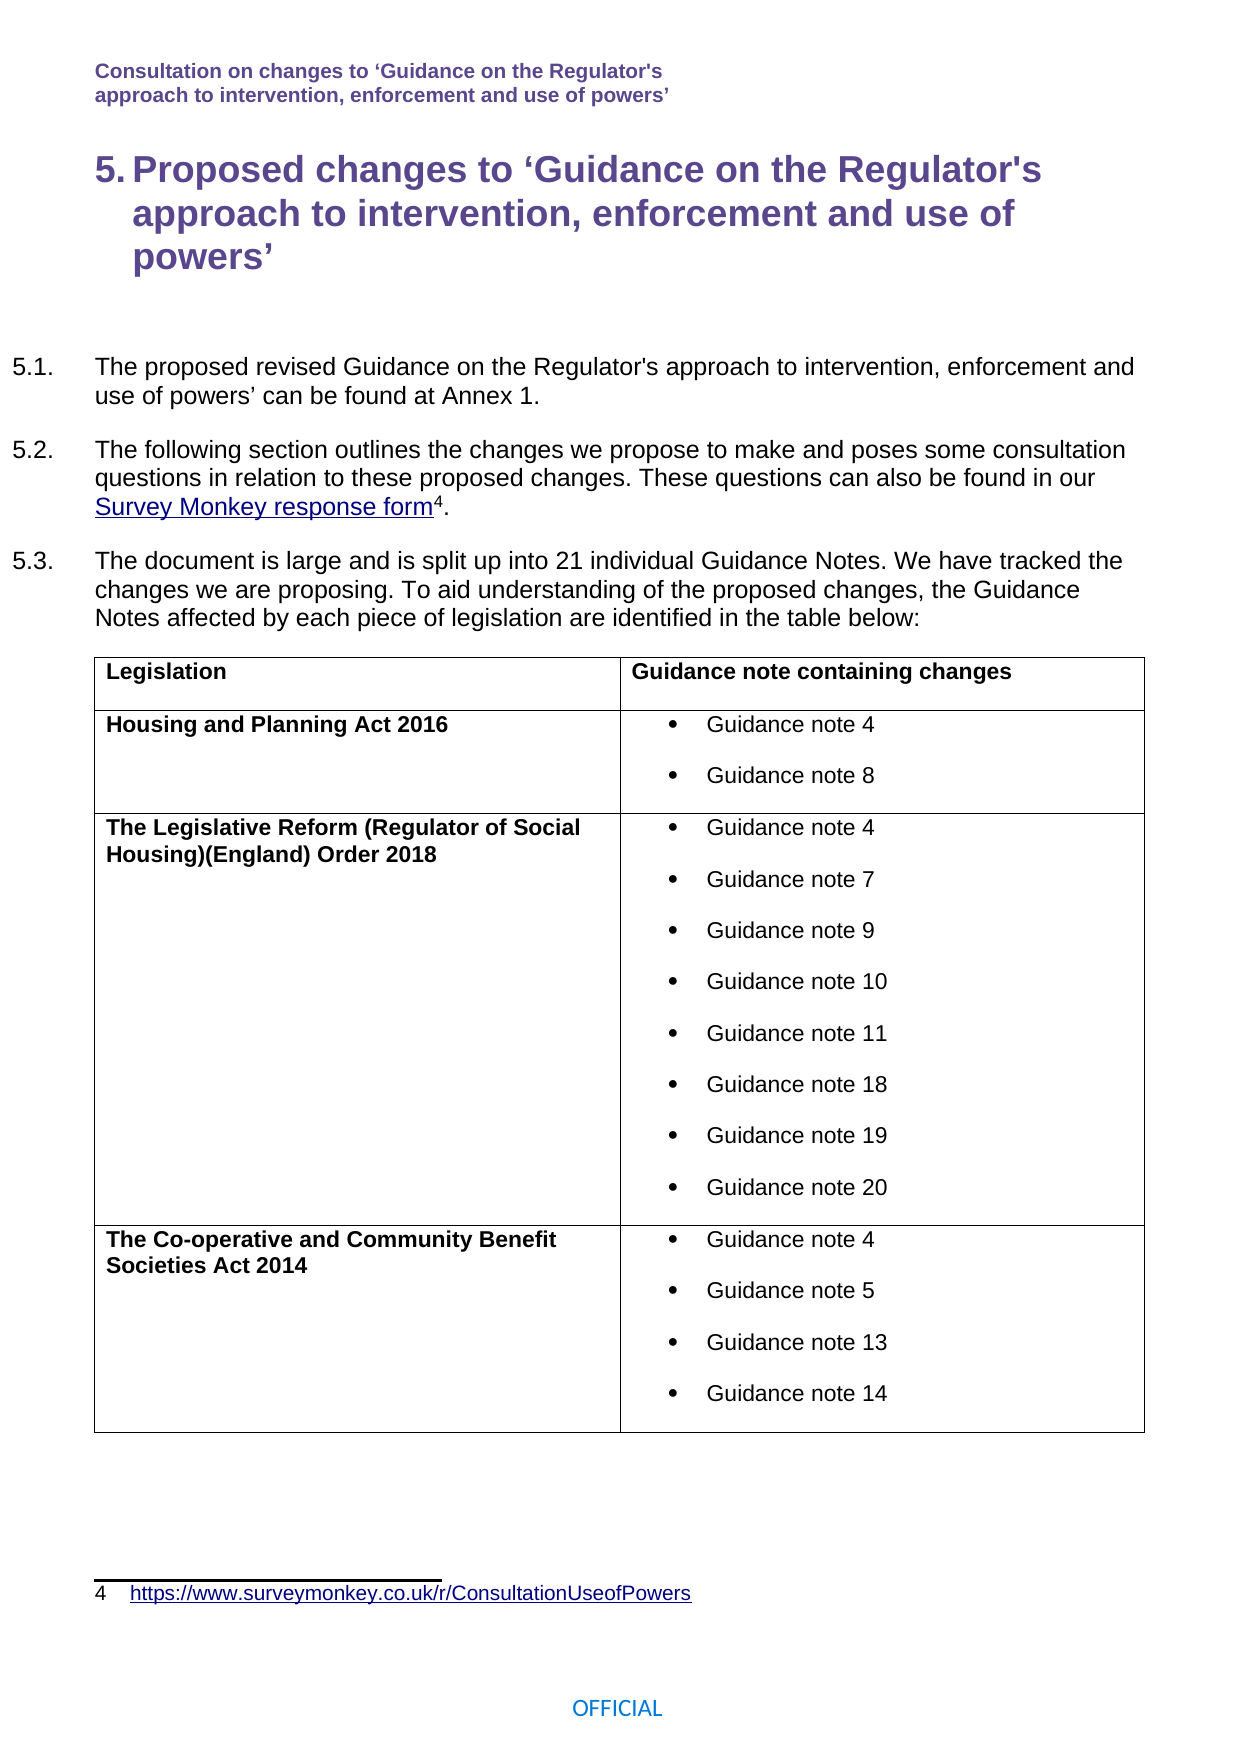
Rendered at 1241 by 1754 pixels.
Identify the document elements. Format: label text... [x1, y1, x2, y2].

table_cell Guidance note 4 Guidance note 7 Guidance note 9 Guidance note 10 Guidance note 11 Guidance note 18 Guidance note 19 Guidance note 20 [621, 814, 1144, 1225]
list The proposed revised Guidance on the Regulator's approach to intervention, enforcement and use of powers’ can be found at Annex 1. [12, 352, 1146, 409]
table_cell The Co-operative and Community Benefit Societies Act 2014 [95, 1226, 620, 1432]
list The document is large and is split up into 21 individual Guidance Notes. We have tracked the changes we are proposing. To aid understanding of the proposed changes, the Guidance Notes affected by each piece of legislation are identified in the table below: [12, 546, 1146, 632]
table_header Legislation [95, 658, 620, 709]
table_cell The Legislative Reform (Regulator of Social Housing)(England) Order 2018 [95, 814, 620, 1225]
list The following section outlines the changes we propose to make and poses some consultation questions in relation to these proposed changes. These questions can also be found in our Survey Monkey response form. [12, 434, 1146, 521]
table_cell Housing and Planning Act 2016 [95, 711, 620, 813]
table_cell Guidance note 4 Guidance note 5 Guidance note 13 Guidance note 14 [621, 1226, 1144, 1432]
table_cell Guidance note 4 Guidance note 8 [621, 711, 1144, 813]
list https://www.surveymonkey.co.uk/r/ConsultationUseofPowers [94, 1581, 1146, 1604]
subtitle Proposed changes to ‘Guidance on the Regulator's approach to intervention, enforcement and use of powers’ [94, 148, 1146, 277]
table_header Guidance note containing changes [621, 658, 1144, 709]
